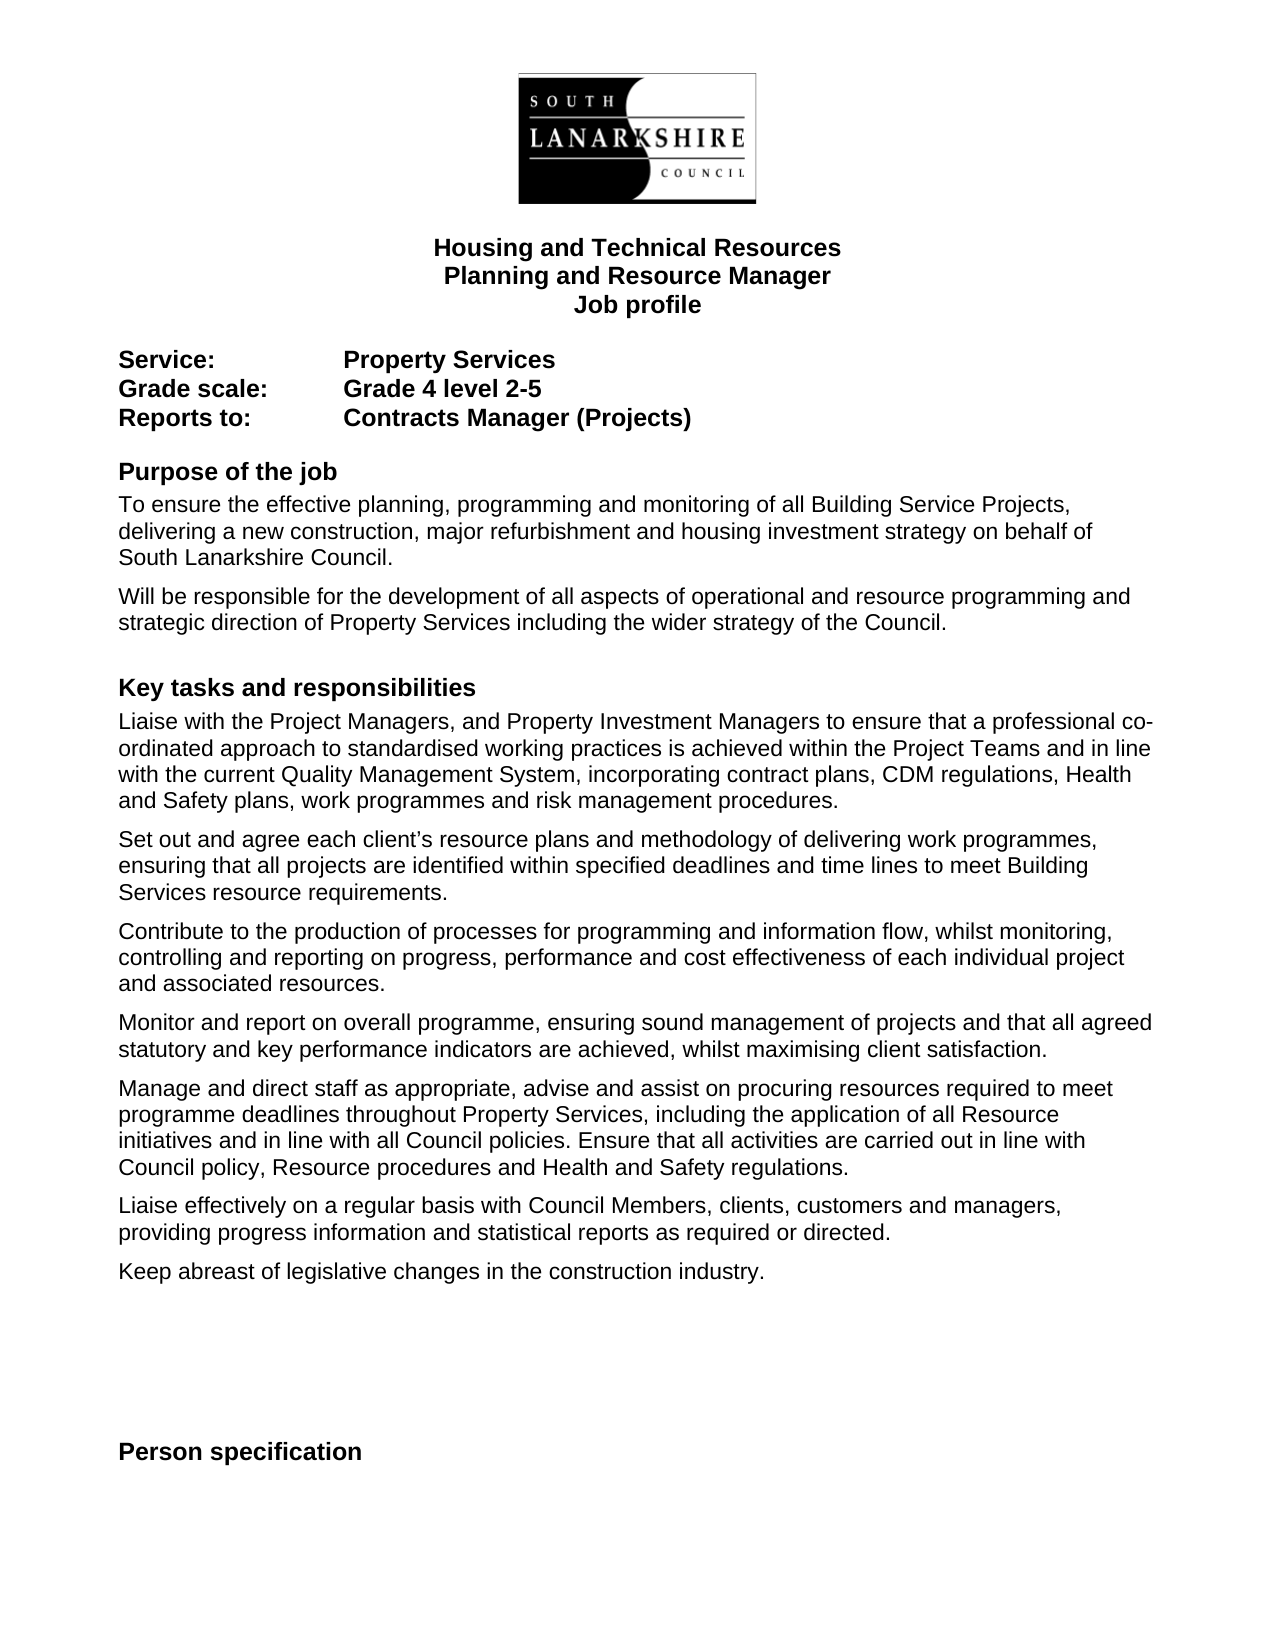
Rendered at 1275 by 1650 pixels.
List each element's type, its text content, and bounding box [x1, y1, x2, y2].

text To ensure the effective planning, programming and monitoring of all Building Service Projects, delivering a new construction, major refurbishment and housing investment strategy on behalf of South Lanarkshire Council. [118, 491, 1157, 571]
subtitle Key tasks and responsibilities [118, 673, 1157, 702]
text Service: Property Services [118, 345, 1157, 374]
text Reports to: Contracts Manager (Projects) [118, 403, 1157, 431]
text Will be responsible for the development of all aspects of operational and resource programming and strategic direction of Property Services including the wider strategy of the Council. [118, 583, 1157, 636]
text Monitor and report on overall programme, ensuring sound management of projects and that all agreed statutory and key performance indicators are achieved, whilst maximising client satisfaction. [118, 1009, 1157, 1062]
text Keep abreast of legislative changes in the construction industry. [118, 1258, 1157, 1284]
text Contribute to the production of processes for programming and information flow, whilst monitoring, controlling and reporting on progress, performance and cost effectiveness of each individual project and associated resources. [118, 918, 1157, 997]
text Liaise effectively on a regular basis with Council Members, clients, customers and managers, providing progress information and statistical reports as required or directed. [118, 1192, 1157, 1245]
subtitle Purpose of the job [118, 456, 1157, 485]
subtitle Person specification [118, 1436, 1157, 1465]
subtitle Housing and Technical Resources Planning and Resource Manager Job profile [118, 233, 1157, 319]
text Manage and direct staff as appropriate, advise and assist on procuring resources required to meet programme deadlines throughout Property Services, including the application of all Resource initiatives and in line with all Council policies. Ensure that all activities are carried out in line with Council policy, Resource procedures and Health and Safety regulations. [118, 1074, 1157, 1180]
text Grade scale: Grade 4 level 2-5 [118, 374, 1157, 403]
text Liaise with the Project Managers, and Property Investment Managers to ensure that a professional co-ordinated approach to standardised working practices is achieved within the Project Teams and in line with the current Quality Management System, incorporating contract plans, CDM regulations, Health and Safety plans, work programmes and risk management procedures. [118, 708, 1157, 814]
text Set out and agree each client’s resource plans and methodology of delivering work programmes, ensuring that all projects are identified within specified deadlines and time lines to meet Building Services resource requirements. [118, 826, 1157, 905]
